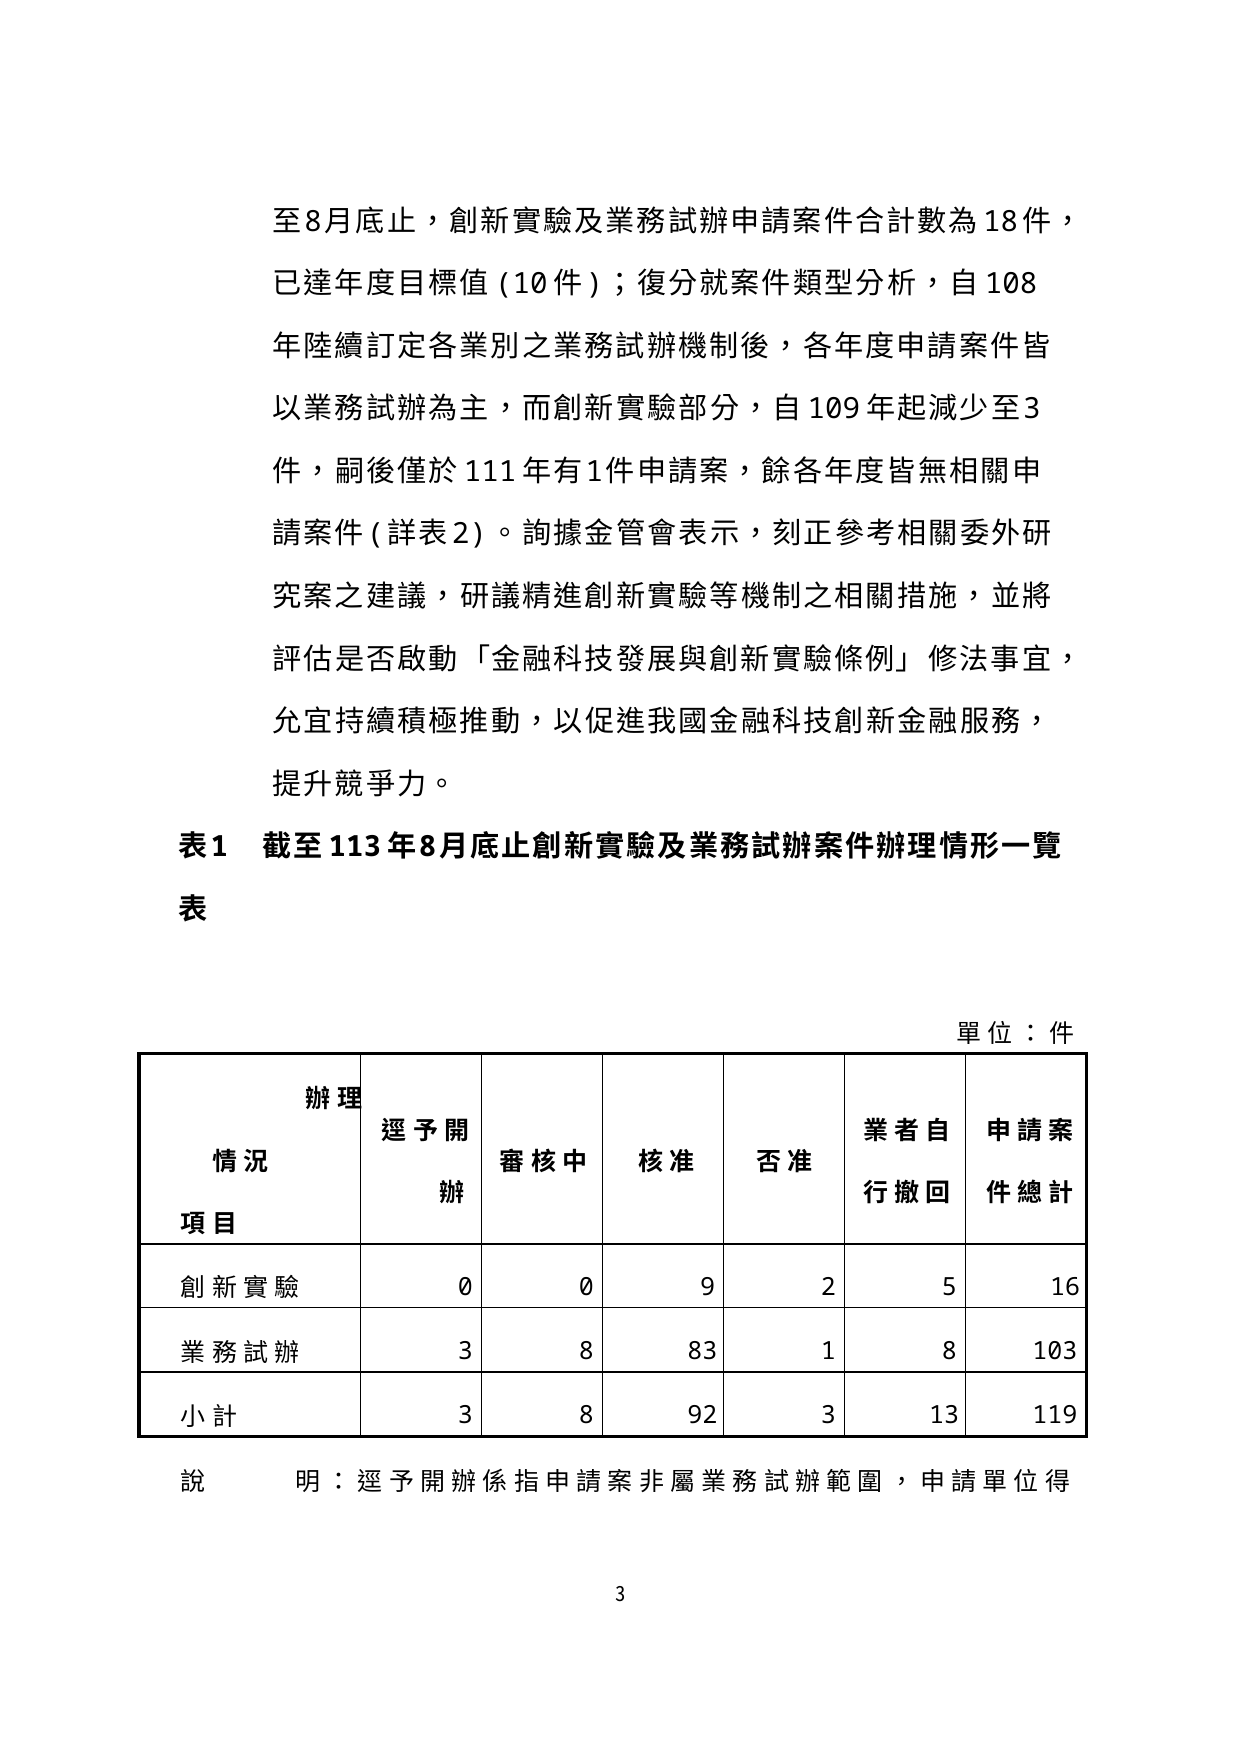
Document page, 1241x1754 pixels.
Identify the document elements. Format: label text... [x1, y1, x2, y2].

table_cell 92 [603, 1373, 723, 1435]
table_cell 3 [361, 1308, 481, 1371]
table_cell 0 [361, 1245, 481, 1307]
table_header 辦理情況 項目 [141, 1055, 360, 1243]
table_header 逕予開辦 [361, 1055, 481, 1243]
table_cell 創新實驗 [141, 1245, 360, 1307]
table_cell 8 [482, 1373, 602, 1435]
table_header 申請案 件總計 [966, 1055, 1085, 1243]
table_header 核准 [603, 1055, 723, 1243]
table_header 業者自 行撤回 [845, 1055, 965, 1243]
table_cell 8 [845, 1308, 965, 1371]
table_cell 3 [724, 1373, 844, 1435]
table_cell 0 [482, 1245, 602, 1307]
table_header 審核中 [482, 1055, 602, 1243]
table_cell 2 [724, 1245, 844, 1307]
text 說 明：逕予開辦係指申請案非屬業務試辦範圍，申請單位得 [133, 1438, 1078, 1501]
table_header 否准 [724, 1055, 844, 1243]
table_cell 小計 [141, 1373, 360, 1435]
table_cell 業務試辦 [141, 1308, 360, 1371]
table_cell 83 [603, 1308, 723, 1371]
table_cell 3 [361, 1373, 481, 1435]
text 單位：件 [177, 927, 1078, 1052]
table_cell 5 [845, 1245, 965, 1307]
table_cell 13 [845, 1373, 965, 1435]
text 檢視107至111年我國金融科技創新推動情形，創新實驗及業務試辦申請案件合計數，僅109年較108年減少6件，餘各年度皆較前一年度為增加，整體概呈增加趨勢，112年度雖降至15件，然已達該年度目標值，113年截至8月底止，創新實驗及業務試辦申請案件合計數為18件，已達年度目標值(10件)；復分就案件類型分析，自108年陸續訂定各業別之業務試辦機制後，各年度申請案件皆以業務試辦為主，而創新實驗部分，自109年起減少至3件，嗣後僅於111年有1件申請案，餘各年度皆無相關申請案件(詳表2)。詢據金管會表示，刻正參考相關委外研究案之建議，研議精進創新實驗等機制之相關措施，並將評估是否啟動「金融科技發展與創新實驗條例」修法事宜，允宜持續積極推動，以促進我國金融科技創新金融服務，提升競爭力。 [266, 177, 1063, 802]
table_cell 16 [966, 1245, 1085, 1307]
table_cell 103 [966, 1308, 1085, 1371]
table_cell 1 [724, 1308, 844, 1371]
table_cell 119 [966, 1373, 1085, 1435]
table_cell 9 [603, 1245, 723, 1307]
text 表1 截至113年8月底止創新實驗及業務試辦案件辦理情形一覽表 [133, 802, 1092, 927]
table_cell 8 [482, 1308, 602, 1371]
